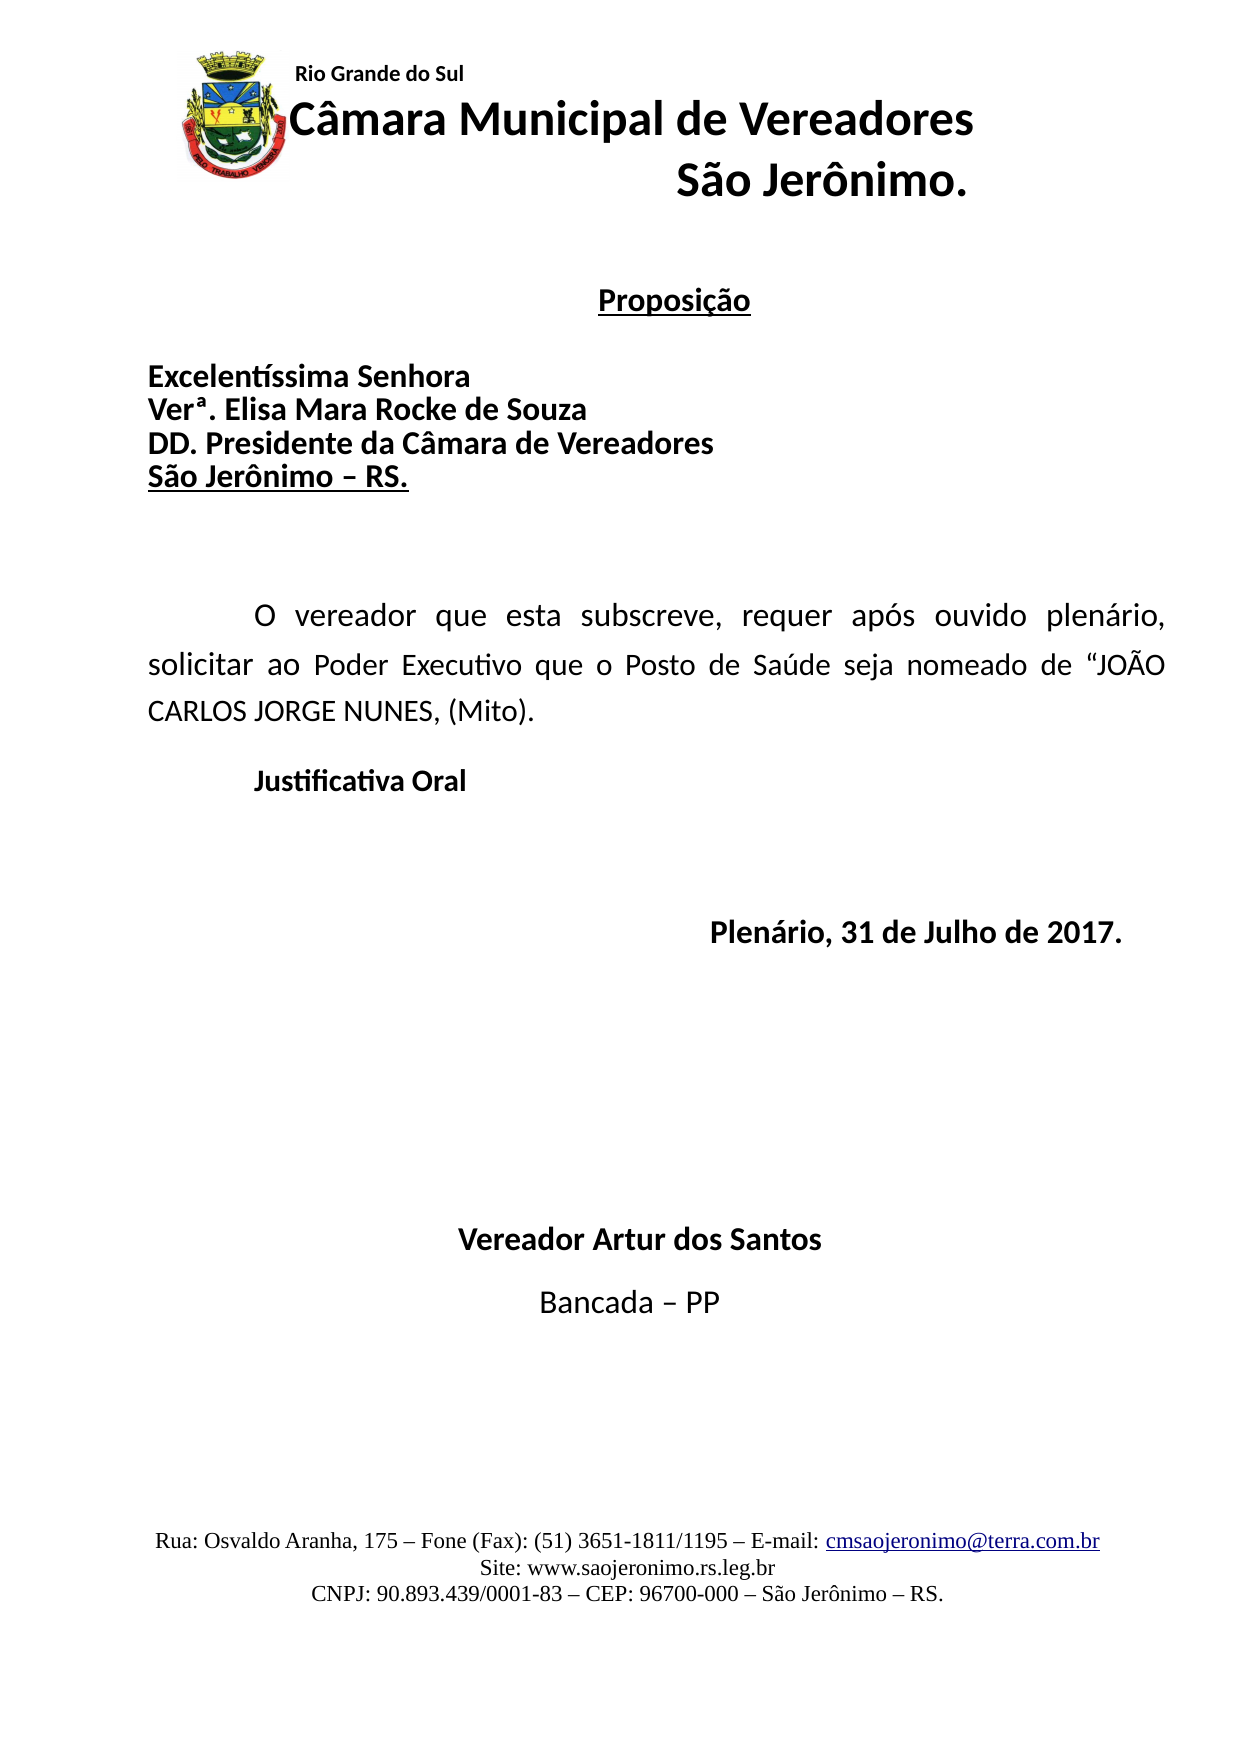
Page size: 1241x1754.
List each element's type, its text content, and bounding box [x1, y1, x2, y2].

text DD. Presidente da Câmara de Vereadores [148, 427, 1110, 461]
text Bancada – PP [88, 1281, 1166, 1322]
text São Jerônimo – RS. [148, 461, 1110, 494]
text O vereador que esta subscreve, requer após ouvido plenário, solicitar ao Poder Executivo que o Posto de Saúde seja nomeado de “JOÃO CARLOS JORGE NUNES, (Mito). [148, 594, 1166, 729]
text Verª. Elisa Mara Rocke de Souza [148, 394, 1110, 427]
text Vereador Artur dos Santos [88, 1218, 1166, 1259]
text Plenário, 31 de Julho de 2017. [148, 911, 1123, 952]
text Justificativa Oral [148, 761, 1123, 799]
text Excelentíssima Senhora [148, 361, 1110, 394]
subtitle Proposição [238, 279, 1110, 320]
